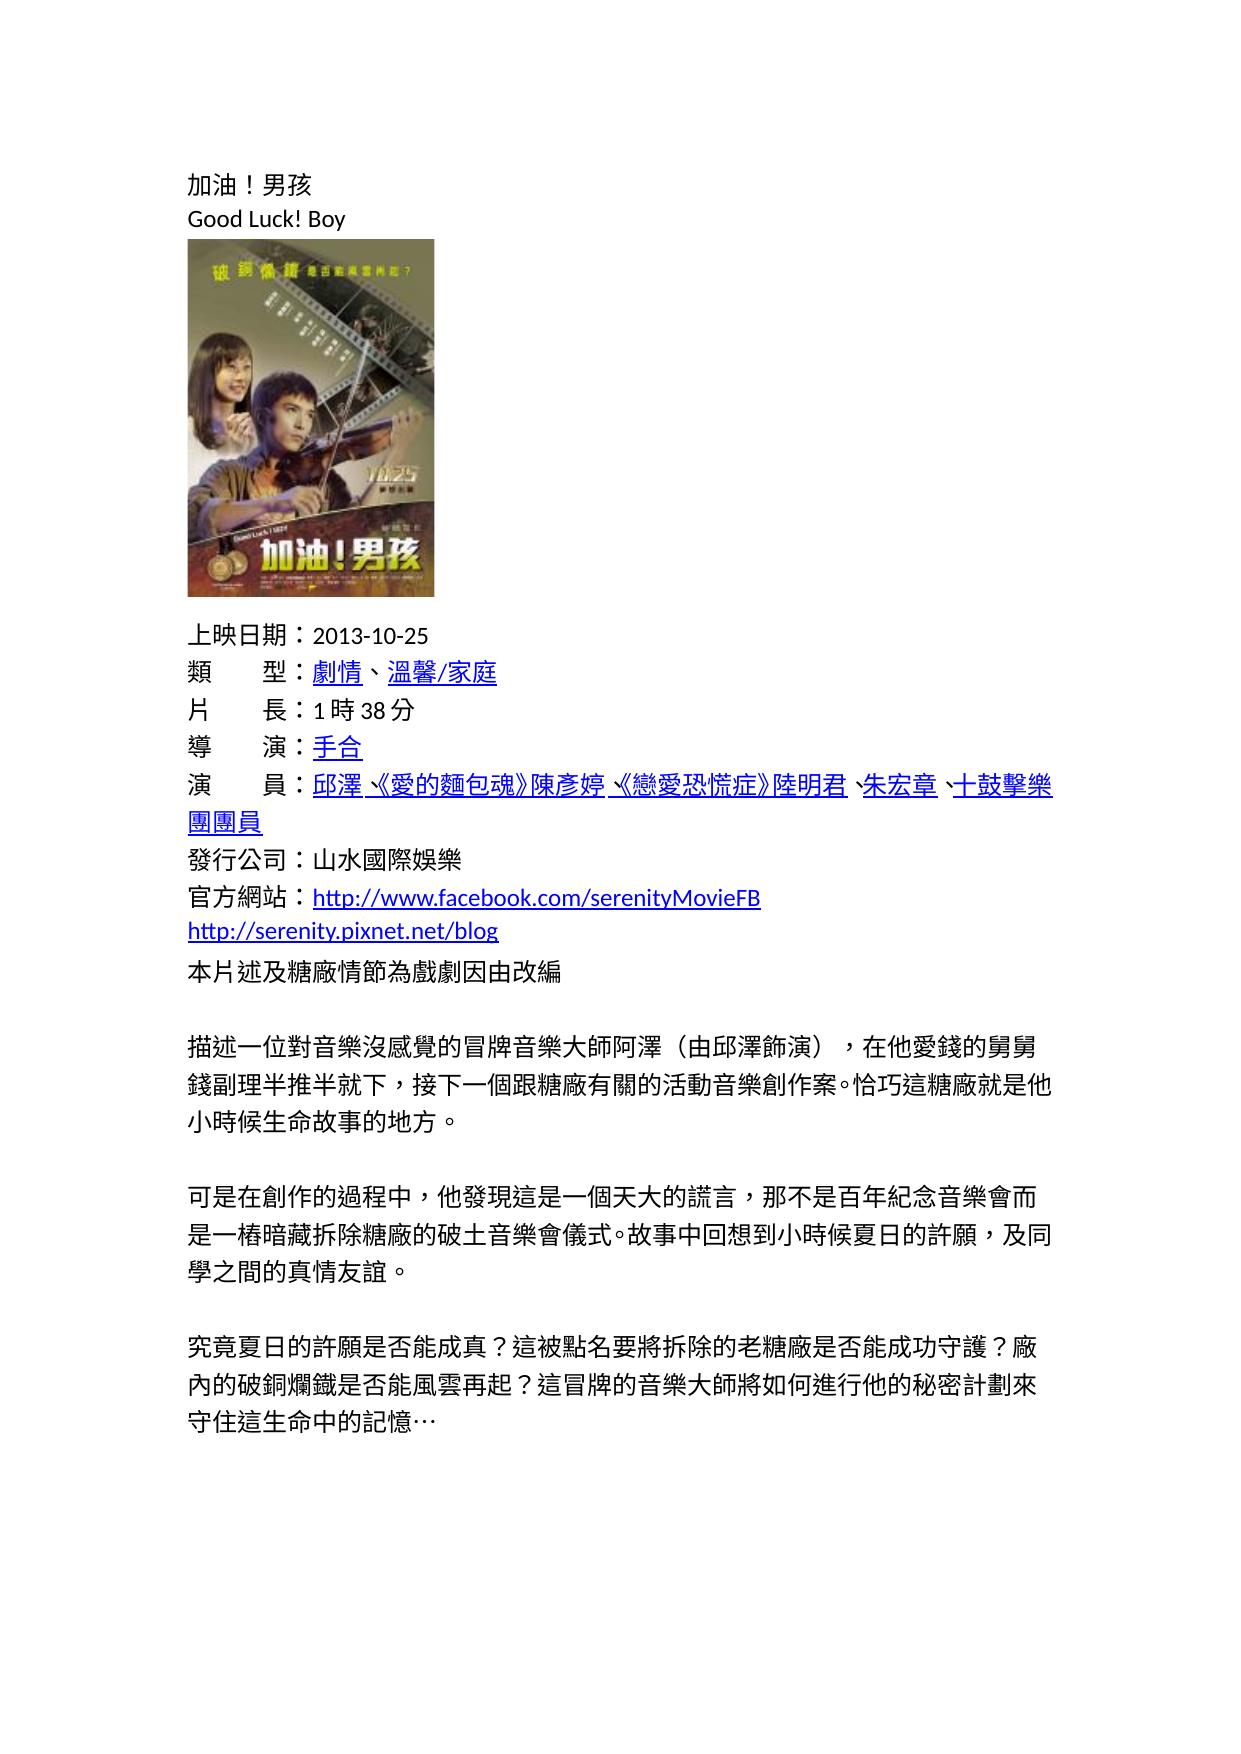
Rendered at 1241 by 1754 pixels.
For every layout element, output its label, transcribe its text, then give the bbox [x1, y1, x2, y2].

text 上映日期：2013-10-25 [187, 614, 1053, 652]
picture [187, 239, 435, 597]
text 官方網站：http://www.facebook.com/serenityMovieFB http://serenity.pixnet.net/blog [187, 877, 1053, 952]
text 本片述及糖廠情節為戲劇因由改編 描述一位對音樂沒感覺的冒牌音樂大師阿澤（由邱澤飾演），在他愛錢的舅舅錢副理半推半就下，接下一個跟糖廠有關的活動音樂創作案。恰巧這糖廠就是他小時候生命故事的地方。 可是在創作的過程中，他發現這是一個天大的謊言，那不是百年紀念音樂會而是一樁暗藏拆除糖廠的破土音樂會儀式。故事中回想到小時候夏日的許願，及同學之間的真情友誼。 究竟夏日的許願是否能成真？這被點名要將拆除的老糖廠是否能成功守護？廠內的破銅爛鐡是否能風雲再起？這冒牌的音樂大師將如何進行他的秘密計劃來守住這生命中的記憶… [187, 952, 1053, 1439]
text Good Luck! Boy [187, 202, 1053, 239]
text 加油！男孩 [187, 164, 1053, 202]
text 片 長：1時38分 [187, 689, 1053, 727]
text 導 演：手合 [187, 727, 1053, 764]
text 發行公司：山水國際娛樂 [187, 839, 1053, 877]
text 演 員：邱澤、《愛的麵包魂》陳彥婷、《戀愛恐慌症》陸明君、朱宏章、十鼓擊樂團團員 [187, 764, 1053, 839]
text 類 型：劇情、溫馨/家庭 [187, 652, 1053, 689]
